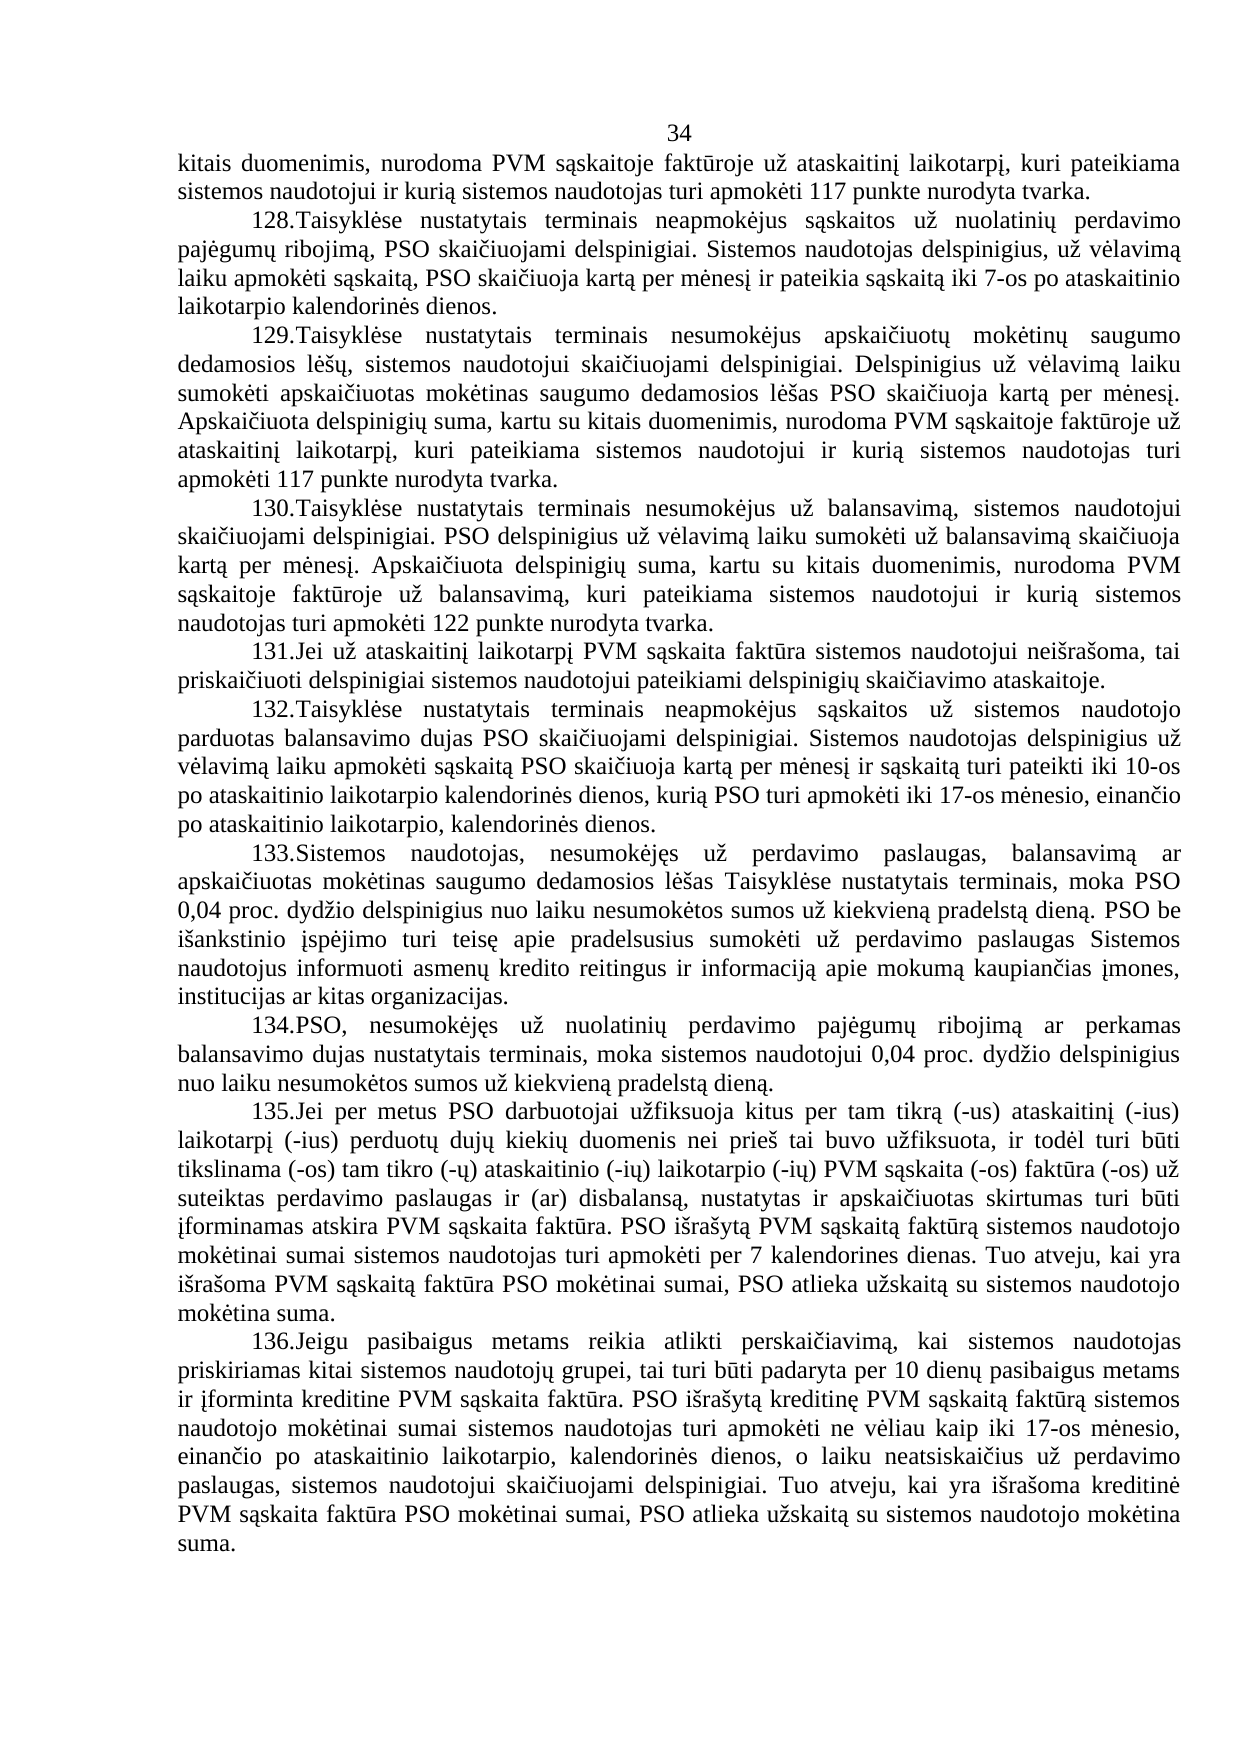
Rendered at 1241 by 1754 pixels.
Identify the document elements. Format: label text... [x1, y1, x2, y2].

text 132. Taisyklėse nustatytais terminais neapmokėjus sąskaitos už sistemos naudotojo parduotas balansavimo dujas PSO skaičiuojami delspinigiai. Sistemos naudotojas delspinigius už vėlavimą laiku apmokėti sąskaitą PSO skaičiuoja kartą per mėnesį ir sąskaitą turi pateikti iki 10-os po ataskaitinio laikotarpio kalendorinės dienos, kurią PSO turi apmokėti iki 17-os mėnesio, einančio po ataskaitinio laikotarpio, kalendorinės dienos. [177, 694, 1181, 838]
text 130. Taisyklėse nustatytais terminais nesumokėjus už balansavimą, sistemos naudotojui skaičiuojami delspinigiai. PSO delspinigius už vėlavimą laiku sumokėti už balansavimą skaičiuoja kartą per mėnesį. Apskaičiuota delspinigių suma, kartu su kitais duomenimis, nurodoma PVM sąskaitoje faktūroje už balansavimą, kuri pateikiama sistemos naudotojui ir kurią sistemos naudotojas turi apmokėti 122 punkte nurodyta tvarka. [177, 493, 1181, 636]
text 133. Sistemos naudotojas, nesumokėjęs už perdavimo paslaugas, balansavimą ar apskaičiuotas mokėtinas saugumo dedamosios lėšas Taisyklėse nustatytais terminais, moka PSO 0,04 proc. dydžio delspinigius nuo laiku nesumokėtos sumos už kiekvieną pradelstą dieną. PSO be išankstinio įspėjimo turi teisę apie pradelsusius sumokėti už perdavimo paslaugas Sistemos naudotojus informuoti asmenų kredito reitingus ir informaciją apie mokumą kaupiančias įmones, institucijas ar kitas organizacijas. [177, 838, 1181, 1010]
text 135. Jei per metus PSO darbuotojai užfiksuoja kitus per tam tikrą (-us) ataskaitinį (-ius) laikotarpį (-ius) perduotų dujų kiekių duomenis nei prieš tai buvo užfiksuota, ir todėl turi būti tikslinama (-os) tam tikro (-ų) ataskaitinio (-ių) laikotarpio (-ių) PVM sąskaita (-os) faktūra (-os) už suteiktas perdavimo paslaugas ir (ar) disbalansą, nustatytas ir apskaičiuotas skirtumas turi būti įforminamas atskira PVM sąskaita faktūra. PSO išrašytą PVM sąskaitą faktūrą sistemos naudotojo mokėtinai sumai sistemos naudotojas turi apmokėti per 7 kalendorines dienas. Tuo atveju, kai yra išrašoma PVM sąskaitą faktūra PSO mokėtinai sumai, PSO atlieka užskaitą su sistemos naudotojo mokėtina suma. [177, 1096, 1181, 1326]
text 136. Jeigu pasibaigus metams reikia atlikti perskaičiavimą, kai sistemos naudotojas priskiriamas kitai sistemos naudotojų grupei, tai turi būti padaryta per 10 dienų pasibaigus metams ir įforminta kreditine PVM sąskaita faktūra. PSO išrašytą kreditinę PVM sąskaitą faktūrą sistemos naudotojo mokėtinai sumai sistemos naudotojas turi apmokėti ne vėliau kaip iki 17-os mėnesio, einančio po ataskaitinio laikotarpio, kalendorinės dienos, o laiku neatsiskaičius už perdavimo paslaugas, sistemos naudotojui skaičiuojami delspinigiai. Tuo atveju, kai yra išrašoma kreditinė PVM sąskaita faktūra PSO mokėtinai sumai, PSO atlieka užskaitą su sistemos naudotojo mokėtina suma. [177, 1326, 1181, 1556]
text 128. Taisyklėse nustatytais terminais neapmokėjus sąskaitos už nuolatinių perdavimo pajėgumų ribojimą, PSO skaičiuojami delspinigiai. Sistemos naudotojas delspinigius, už vėlavimą laiku apmokėti sąskaitą, PSO skaičiuoja kartą per mėnesį ir pateikia sąskaitą iki 7-os po ataskaitinio laikotarpio kalendorinės dienos. [177, 205, 1181, 320]
text 131. Jei už ataskaitinį laikotarpį PVM sąskaita faktūra sistemos naudotojui neišrašoma, tai priskaičiuoti delspinigiai sistemos naudotojui pateikiami delspinigių skaičiavimo ataskaitoje. [177, 636, 1181, 694]
text 134. PSO, nesumokėjęs už nuolatinių perdavimo pajėgumų ribojimą ar perkamas balansavimo dujas nustatytais terminais, moka sistemos naudotojui 0,04 proc. dydžio delspinigius nuo laiku nesumokėtos sumos už kiekvieną pradelstą dieną. [177, 1010, 1181, 1096]
text kitais duomenimis, nurodoma PVM sąskaitoje faktūroje už ataskaitinį laikotarpį, kuri pateikiama sistemos naudotojui ir kurią sistemos naudotojas turi apmokėti 117 punkte nurodyta tvarka. [177, 148, 1181, 205]
text 129. Taisyklėse nustatytais terminais nesumokėjus apskaičiuotų mokėtinų saugumo dedamosios lėšų, sistemos naudotojui skaičiuojami delspinigiai. Delspinigius už vėlavimą laiku sumokėti apskaičiuotas mokėtinas saugumo dedamosios lėšas PSO skaičiuoja kartą per mėnesį. Apskaičiuota delspinigių suma, kartu su kitais duomenimis, nurodoma PVM sąskaitoje faktūroje už ataskaitinį laikotarpį, kuri pateikiama sistemos naudotojui ir kurią sistemos naudotojas turi apmokėti 117 punkte nurodyta tvarka. [177, 320, 1181, 493]
